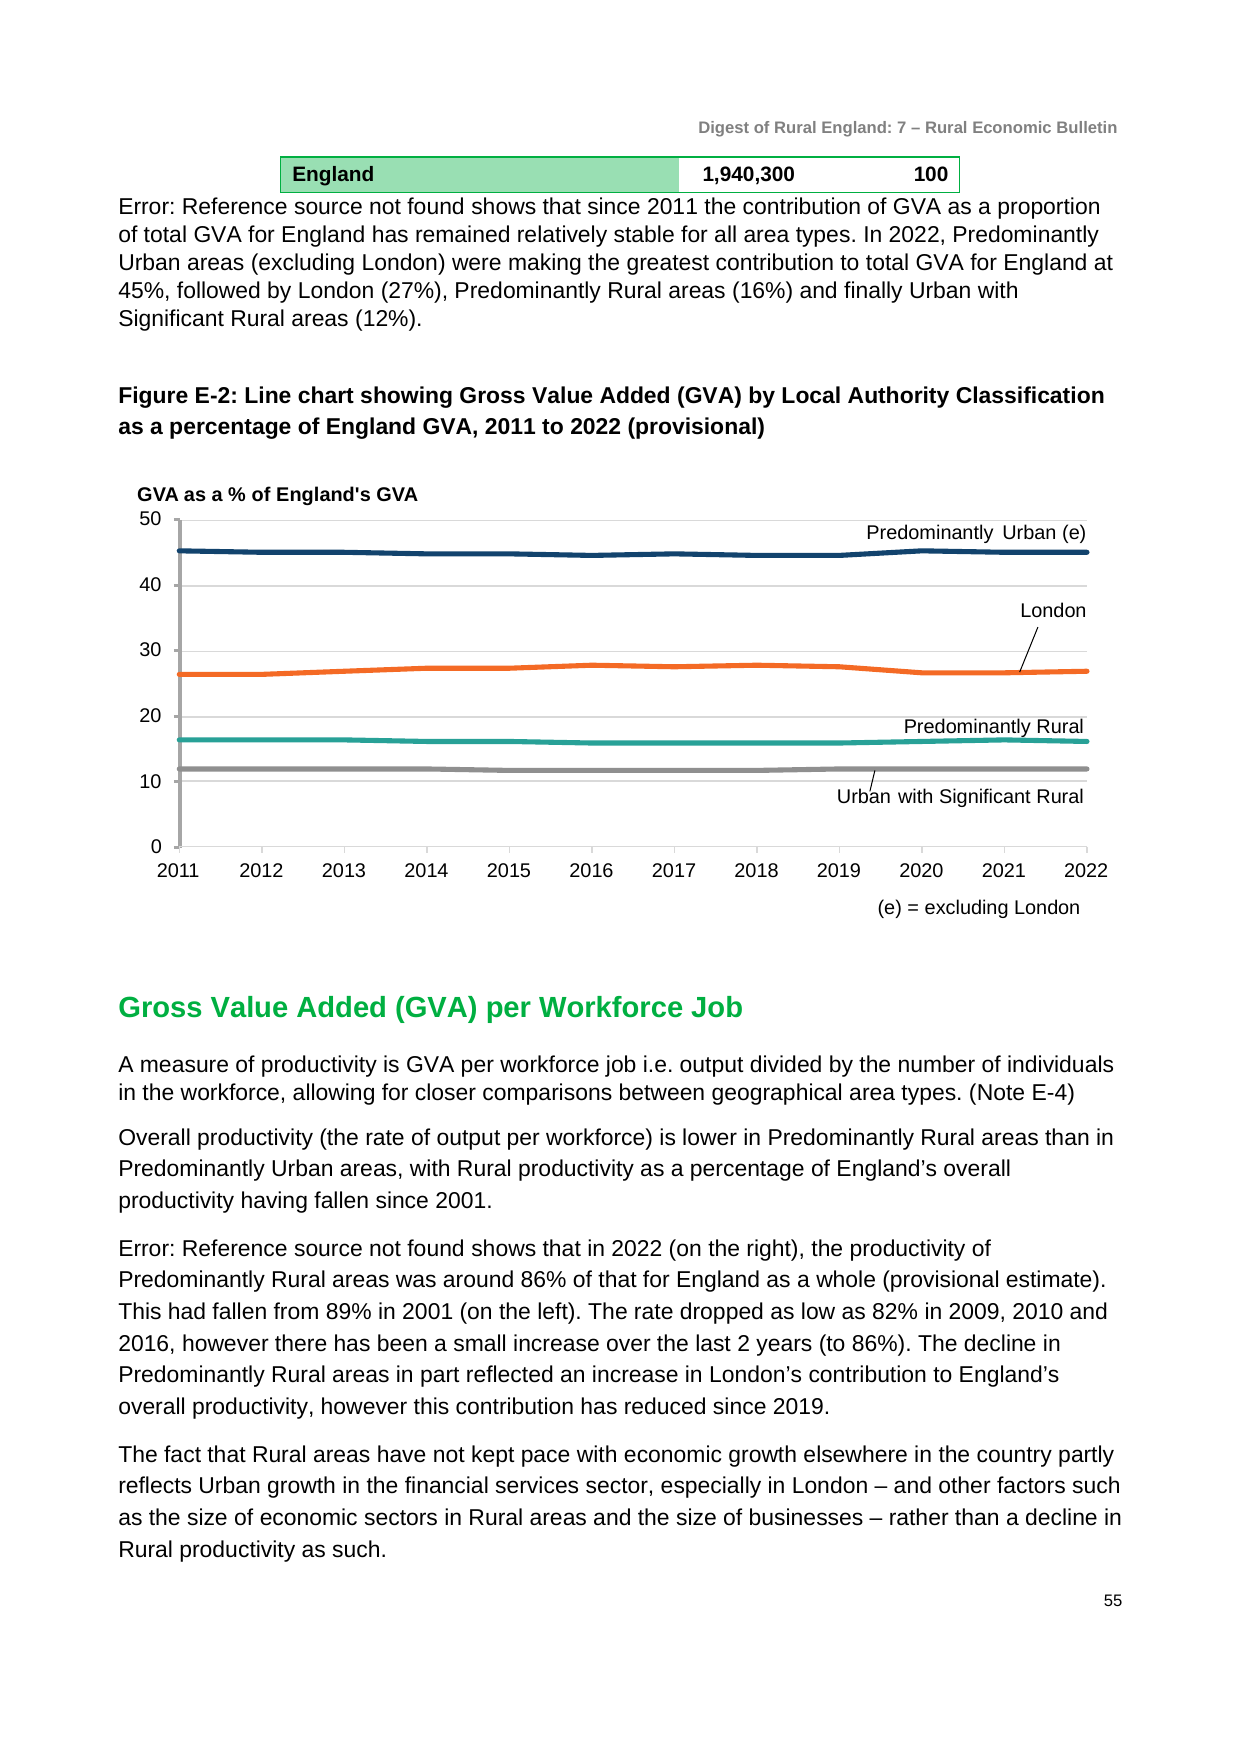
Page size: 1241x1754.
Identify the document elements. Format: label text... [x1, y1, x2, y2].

subtitle Gross Value Added (GVA) per Workforce Job [118, 990, 1122, 1023]
table_cell 100 [812, 158, 959, 192]
text The fact that Rural areas have not kept pace with economic growth elsewhere in the country partly reflects Urban growth in the financial services sector, especially in London – and other factors such as the size of economic sectors in Rural areas and the size of businesses – rather than a decline in Rural productivity as such. [118, 1441, 1122, 1562]
text Figure E‑3 shows that in 2022 (on the right), the productivity of Predominantly Rural areas was around 86% of that for England as a whole (provisional estimate). This had fallen from 89% in 2001 (on the left). The rate dropped as low as 82% in 2009, 2010 and 2016, however there has been a small increase over the last 2 years (to 86%). The decline in Predominantly Rural areas in part reflected an increase in London’s contribution to England’s overall productivity, however this contribution has reduced since 2019. [118, 1235, 1122, 1419]
table_cell 1,940,300 [679, 158, 812, 192]
table_cell England [281, 158, 679, 192]
text A measure of productivity is GVA per workforce job i.e. output divided by the number of individuals in the workforce, allowing for closer comparisons between geographical area types. (Note E-4) [118, 1051, 1122, 1105]
text shows that since 2011 the contribution of GVA as a proportion of total GVA for England has remained relatively stable for all area types. In 2022, Predominantly Urban areas (excluding London) were making the greatest contribution to total GVA for England at 45%, followed by London (27%), Predominantly Rural areas (16%) and finally Urban with Significant Rural areas (12%). [118, 193, 1122, 332]
text Overall productivity (the rate of output per workforce) is lower in Predominantly Rural areas than in Predominantly Urban areas, with Rural productivity as a percentage of England’s overall productivity having fallen since 2001. [118, 1123, 1122, 1213]
text Figure E‑2: Line chart showing Gross Value Added (GVA) by Local Authority Classification as a percentage of England GVA, 2011 to 2022 (provisional) [118, 382, 1122, 440]
